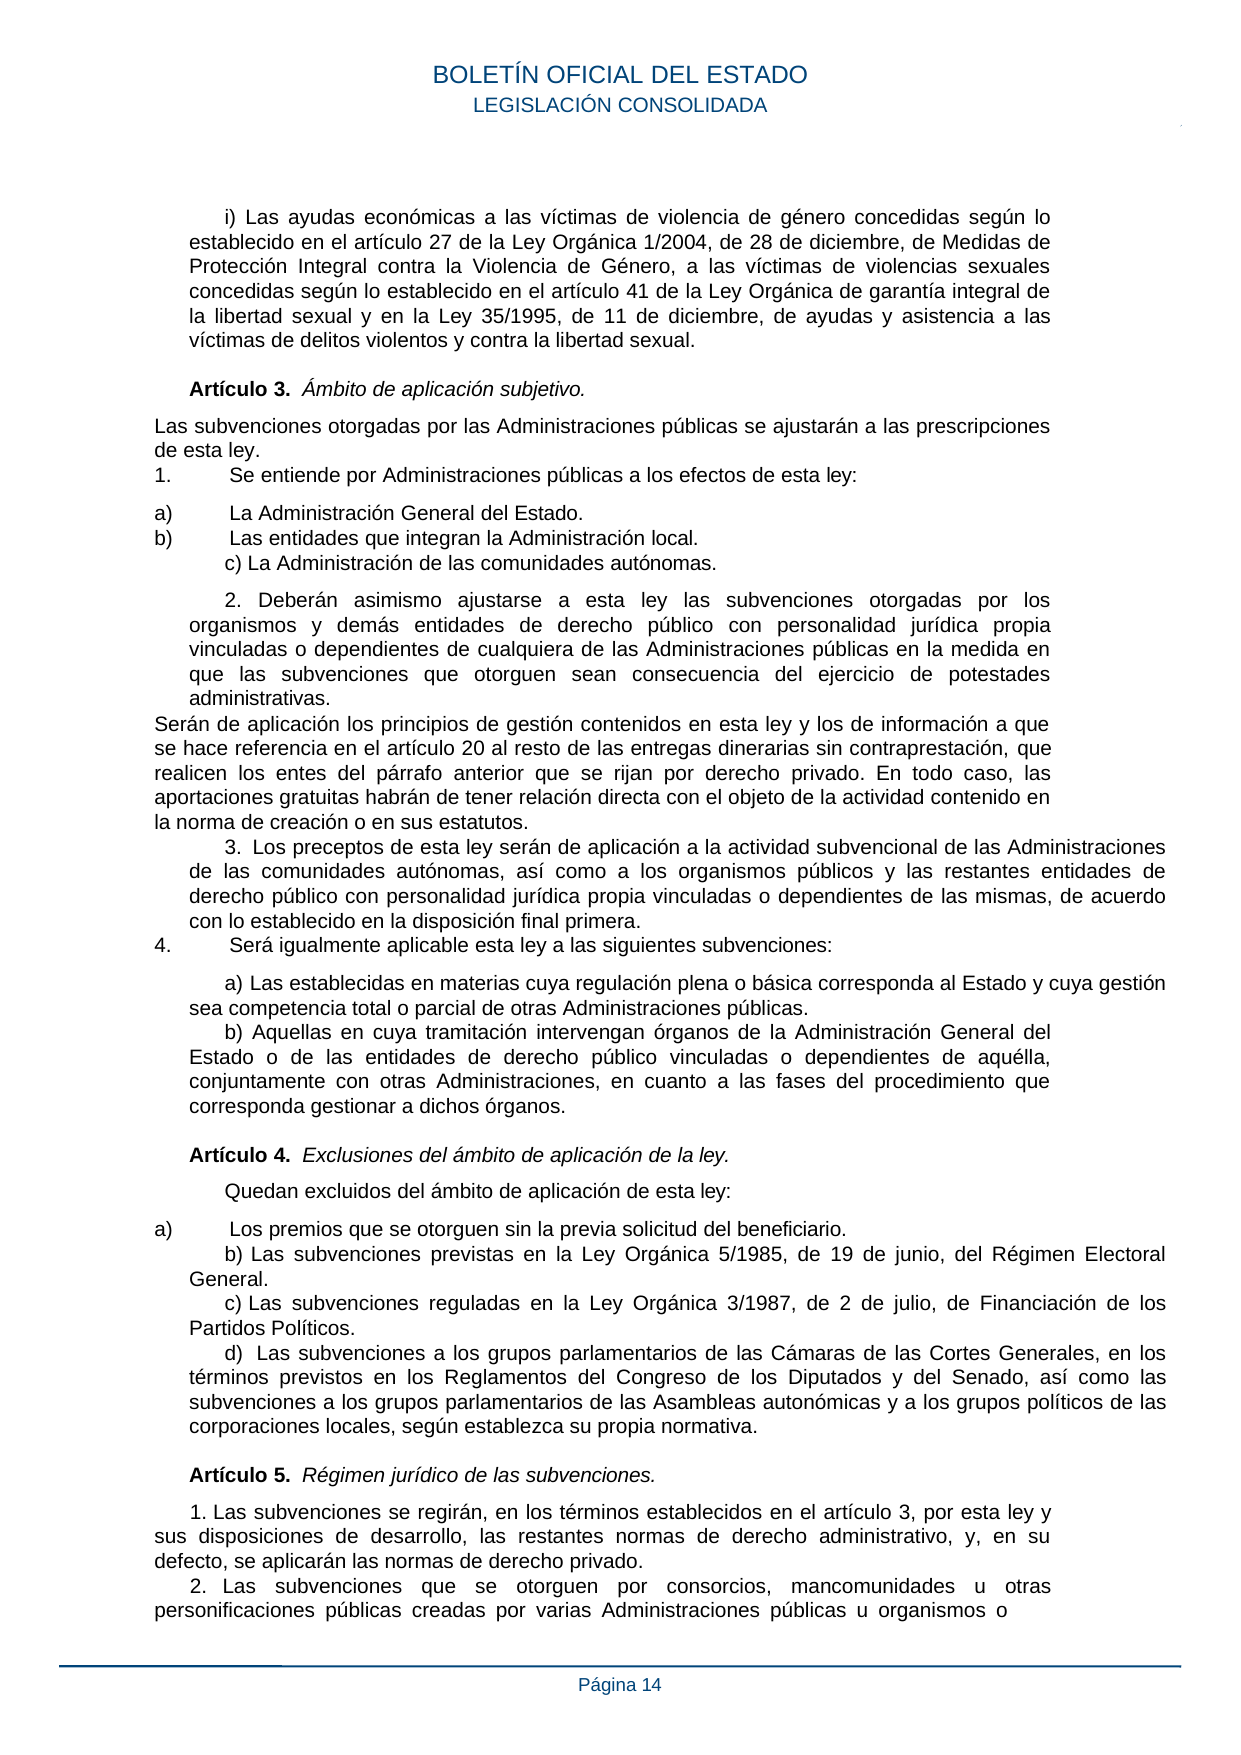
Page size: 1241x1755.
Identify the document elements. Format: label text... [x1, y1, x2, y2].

list Las subvenciones previstas en la Ley Orgánica 5/1985, de 19 de junio, del Régimen Electoral General. [189, 1242, 1168, 1290]
text Artículo 4. Exclusiones del ámbito de aplicación de la ley. [189, 1142, 1168, 1166]
text Quedan excluidos del ámbito de aplicación de esta ley: [224, 1179, 1168, 1203]
list Las subvenciones se regirán, en los términos establecidos en el artículo 3, por esta ley y sus disposiciones de desarrollo, las restantes normas de derecho administrativo, y, en su defecto, se aplicarán las normas de derecho privado. [154, 1499, 1052, 1573]
list Los premios que se otorguen sin la previa solicitud del beneficiario. [154, 1217, 1168, 1241]
text Serán de aplicación los principios de gestión contenidos en esta ley y los de información a que se hace referencia en el artículo 20 al resto de las entregas dinerarias sin contraprestación, que realicen los entes del párrafo anterior que se rijan por derecho privado. En todo caso, las aportaciones gratuitas habrán de tener relación directa con el objeto de la actividad contenido en la norma de creación o en sus estatutos. [154, 711, 1052, 834]
list La Administración de las comunidades autónomas. [224, 550, 1168, 574]
list Las subvenciones que se otorguen por consorcios, mancomunidades u otras personificaciones públicas creadas por varias Administraciones públicas u organismos o [154, 1574, 1052, 1622]
list Las subvenciones reguladas en la Ley Orgánica 3/1987, de 2 de julio, de Financiación de los Partidos Políticos. [189, 1291, 1168, 1339]
list La Administración General del Estado. [154, 500, 1168, 524]
text Artículo 3. Ámbito de aplicación subjetivo. [189, 377, 1168, 401]
list Las ayudas económicas a las víctimas de violencia de género concedidas según lo establecido en el artículo 27 de la Ley Orgánica 1/2004, de 28 de diciembre, de Medidas de Protección Integral contra la Violencia de Género, a las víctimas de violencias sexuales concedidas según lo establecido en el artículo 41 de la Ley Orgánica de garantía integral de la libertad sexual y en la Ley 35/1995, de 11 de diciembre, de ayudas y asistencia a las víctimas de delitos violentos y contra la libertad sexual. [189, 205, 1052, 352]
list Las entidades que integran la Administración local. [154, 525, 1168, 549]
list Deberán asimismo ajustarse a esta ley las subvenciones otorgadas por los organismos y demás entidades de derecho público con personalidad jurídica propia vinculadas o dependientes de cualquiera de las Administraciones públicas en la medida en que las subvenciones que otorguen sean consecuencia del ejercicio de potestades administrativas. [189, 588, 1052, 710]
list Los preceptos de esta ley serán de aplicación a la actividad subvencional de las Administraciones de las comunidades autónomas, así como a los organismos públicos y las restantes entidades de derecho público con personalidad jurídica propia vinculadas o dependientes de las mismas, de acuerdo con lo establecido en la disposición final primera. [189, 835, 1168, 932]
list Se entiende por Administraciones públicas a los efectos de esta ley: [154, 463, 1168, 487]
list Las subvenciones a los grupos parlamentarios de las Cámaras de las Cortes Generales, en los términos previstos en los Reglamentos del Congreso de los Diputados y del Senado, así como las subvenciones a los grupos parlamentarios de las Asambleas autonómicas y a los grupos políticos de las corporaciones locales, según establezca su propia normativa. [189, 1340, 1168, 1438]
text Las subvenciones otorgadas por las Administraciones públicas se ajustarán a las prescripciones de esta ley. [154, 414, 1052, 462]
text Artículo 5. Régimen jurídico de las subvenciones. [189, 1463, 1168, 1487]
list Aquellas en cuya tramitación intervengan órganos de la Administración General del Estado o de las entidades de derecho público vinculadas o dependientes de aquélla, conjuntamente con otras Administraciones, en cuanto a las fases del procedimiento que corresponda gestionar a dichos órganos. [189, 1020, 1052, 1118]
list Las establecidas en materias cuya regulación plena o básica corresponda al Estado y cuya gestión sea competencia total o parcial de otras Administraciones públicas. [189, 971, 1168, 1019]
list Será igualmente aplicable esta ley a las siguientes subvenciones: [154, 933, 1168, 957]
